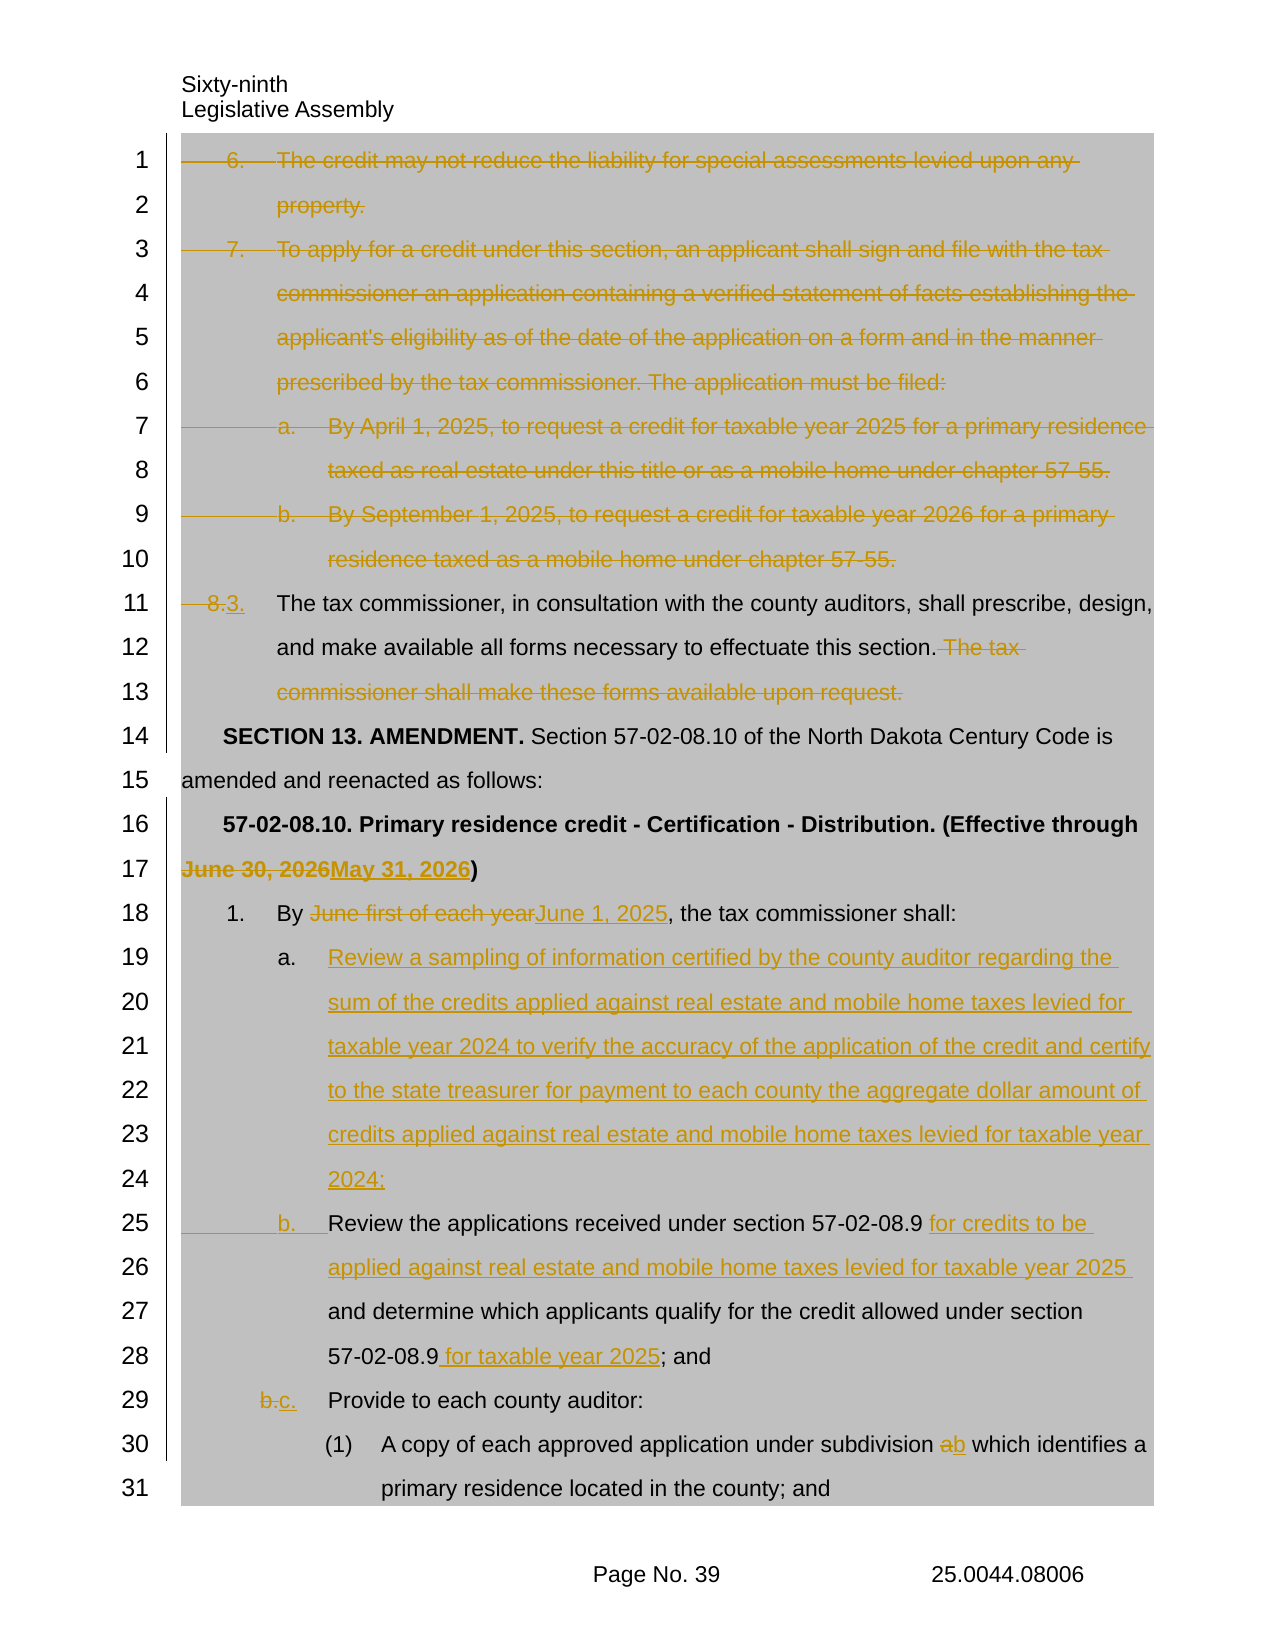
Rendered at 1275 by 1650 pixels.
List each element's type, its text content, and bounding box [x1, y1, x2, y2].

text a. Review a sampling of information certified by the county auditor regarding the sum of the credits applied against real estate and mobile home taxes levied for taxable year 2024 to verify the accuracy of the application of the credit and certify to the state treasurer for payment to each county the aggregate dollar amount of credits applied against real estate and mobile home taxes levied for taxable year 2024; [181, 930, 1154, 1196]
text c. Provide to each county auditor: [181, 1373, 1154, 1417]
text 1. By June 1, 2025, the tax commissioner shall: [181, 886, 1154, 930]
text SECTION 13. AMENDMENT. Section 57‑02‑08.10 of the North Dakota Century Code is amended and reenacted as follows: [181, 709, 1154, 797]
text (1) A copy of each approved application under subdivision b which identifies a primary residence located in the county; and [181, 1417, 1154, 1506]
subtitle 57‑02‑08.10. Primary residence credit ‑ Certification ‑ Distribution. (Effective through May 31, 2026) [181, 797, 1154, 886]
text b. Review the applications received under section 57‑02‑08.9 for credits to be applied against real estate and mobile home taxes levied for taxable year 2025 and determine which applicants qualify for the credit allowed under section 57‑02‑08.9 for taxable year 2025; and [181, 1196, 1154, 1373]
